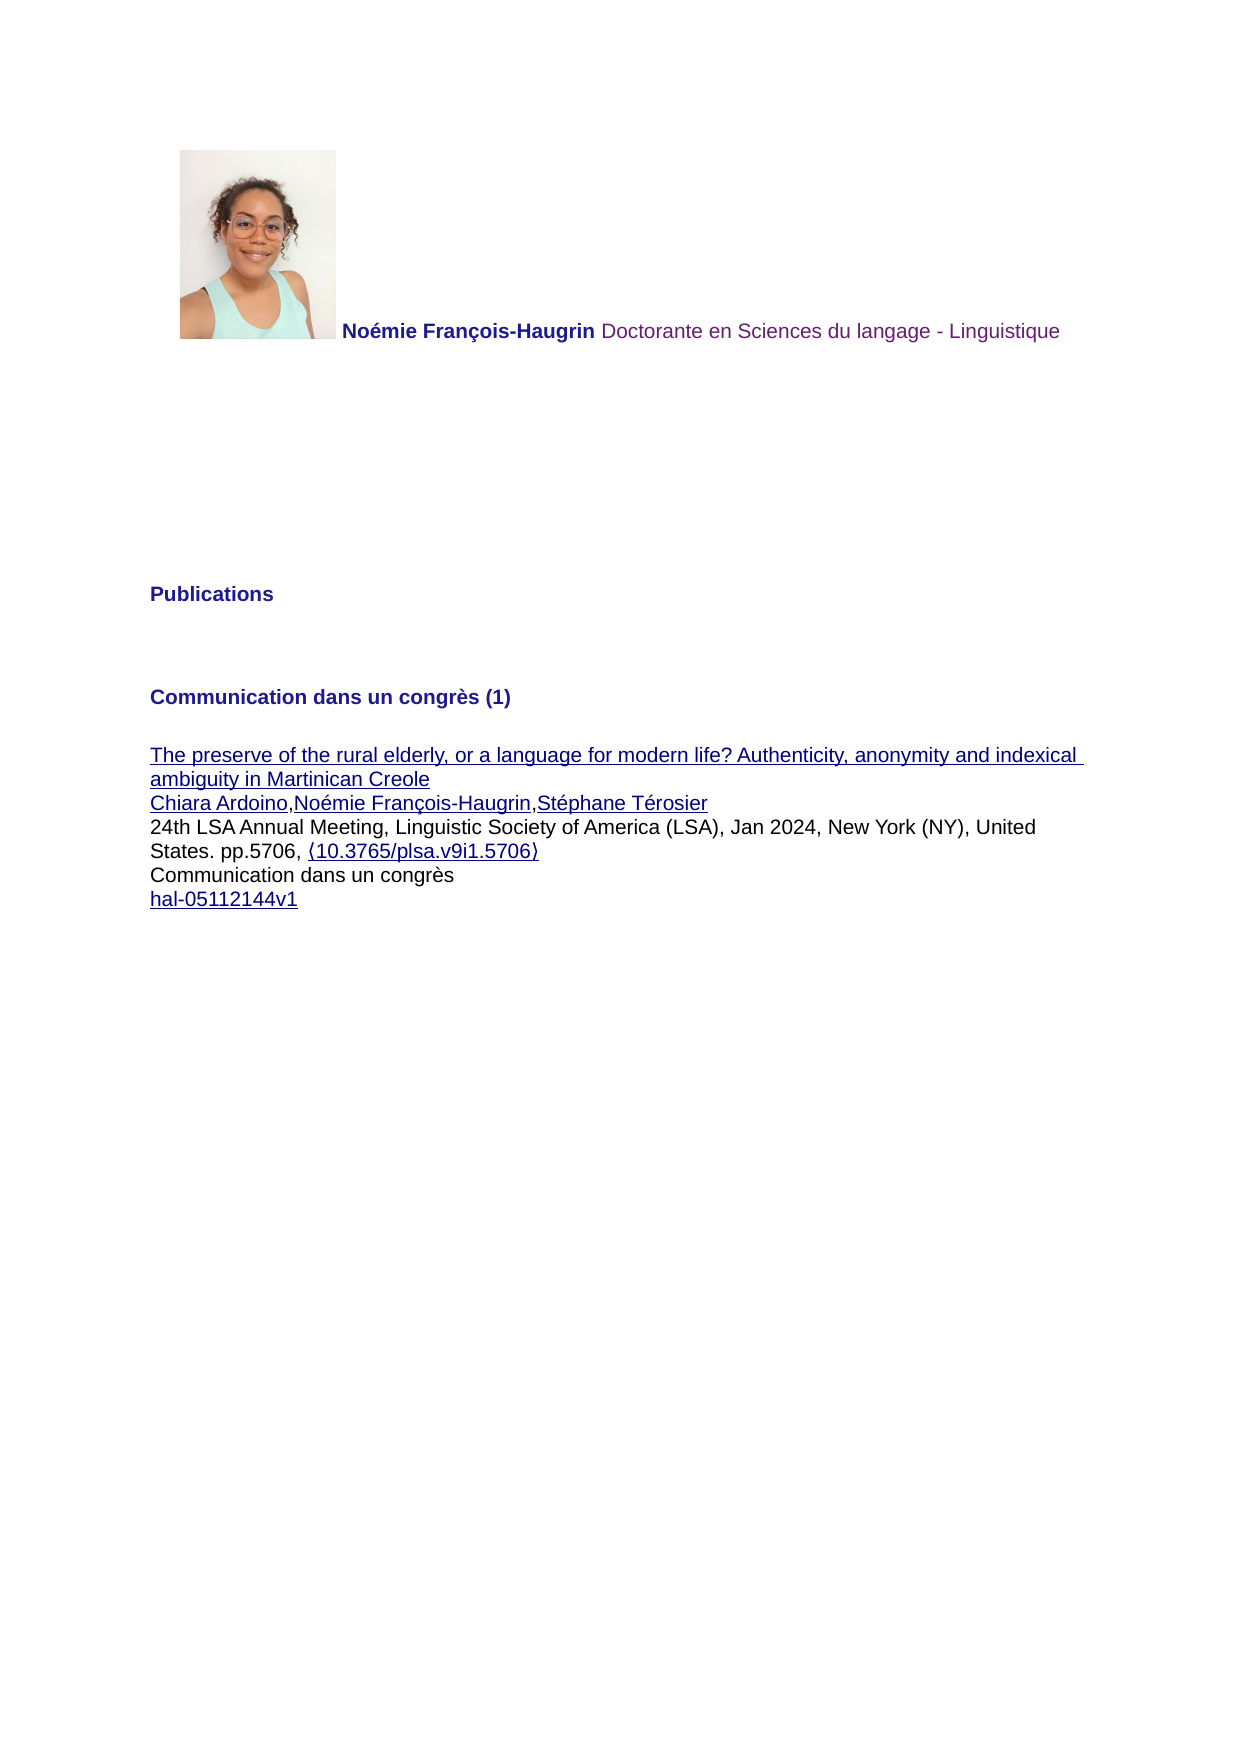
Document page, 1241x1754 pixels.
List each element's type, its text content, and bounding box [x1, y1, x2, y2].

picture [179, 150, 336, 339]
subtitle Communication dans un congrès (1) [150, 685, 1090, 709]
subtitle Publications [150, 582, 1090, 606]
table_header The preserve of the rural elderly, or a language for modern life? Authenticity, anonymity and indexical ambiguity in Martinican Creole Chiara Ardoino,Noémie François-Haugrin,Stéphane Térosier 24th LSA Annual Meeting, Linguistic Society of America (LSA), Jan 2024, New York (NY), United States. pp.5706, ⟨10.3765/plsa.v9i1.5706⟩ Communication dans un congrès hal-05112144v1 [150, 743, 1090, 911]
subtitle Noémie François-Haugrin Doctorante en Sciences du langage - Linguistique [150, 150, 1090, 343]
